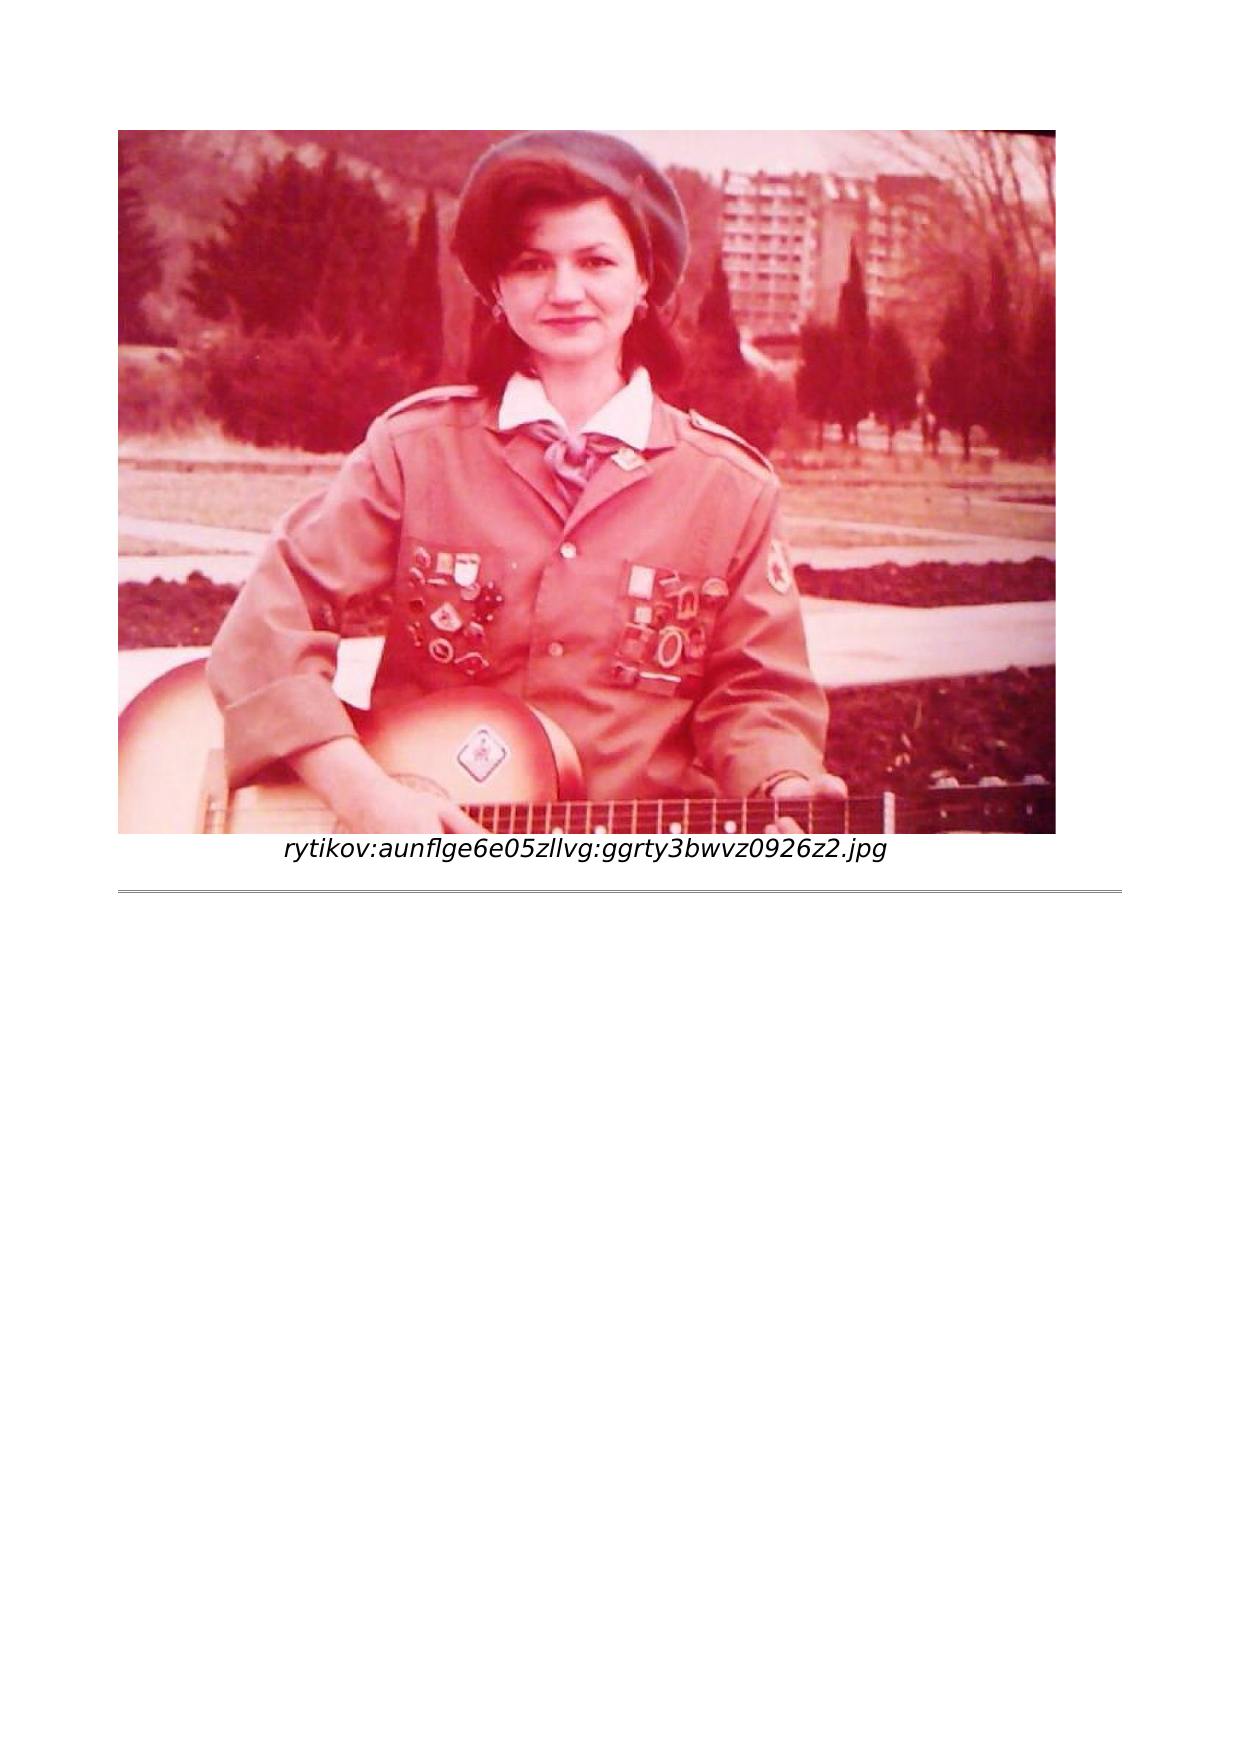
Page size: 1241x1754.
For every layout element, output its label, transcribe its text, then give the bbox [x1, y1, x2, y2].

picture [118, 130, 1056, 834]
text rytikov:aunflge6e05zllvg:ggrty3bwvz0926z2.jpg [118, 834, 1056, 863]
